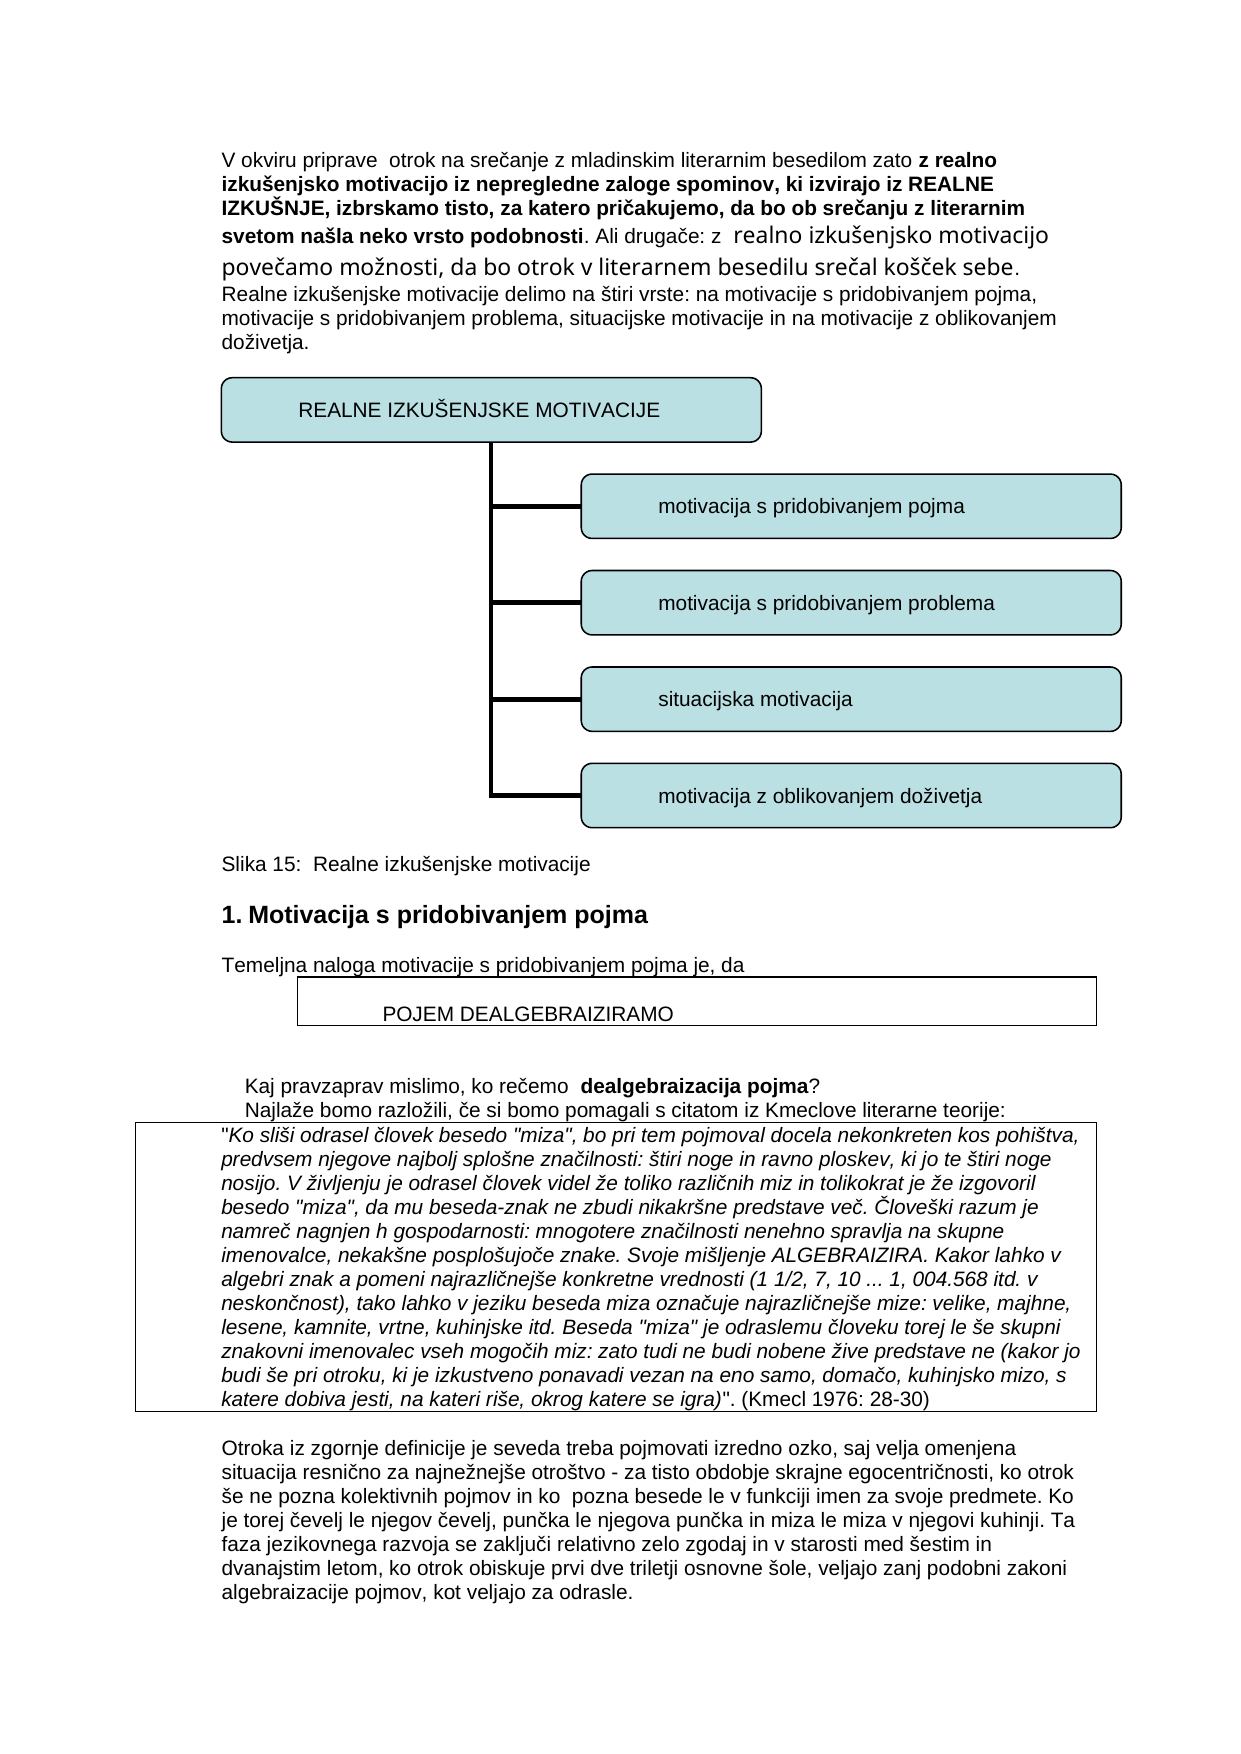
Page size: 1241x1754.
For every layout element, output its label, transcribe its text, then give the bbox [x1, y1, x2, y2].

text Temeljna naloga motivacije s pridobivanjem pojma je, da [221, 952, 1093, 976]
text Realne izkušenjske motivacije delimo na štiri vrste: na motivacije s pridobivanjem pojma, motivacije s pridobivanjem problema, situacijske motivacije in na motivacije z oblikovanjem doživetja. [221, 282, 1093, 354]
table_header "Ko sliši odrasel človek besedo "miza", bo pri tem pojmoval docela nekonkreten kos pohištva, predvsem njegove najbolj splošne značilnosti: štiri noge in ravno ploskev, ki jo te štiri noge nosijo. V življenju je odrasel človek videl že toliko različnih miz in tolikokrat je že izgovoril besedo "miza", da mu beseda-znak ne zbudi nikakršne predstave več. Človeški razum je namreč nagnjen h gospodarnosti: mnogotere značilnosti nenehno spravlja na skupne imenovalce, nekakšne posplošujoče znake. Svoje mišljenje ALGEBRAIZIRA. Kakor lahko v algebri znak a pomeni najrazličnejše konkretne vrednosti (1 1/2, 7, 10 ... 1, 004.568 itd. v neskončnost), tako lahko v jeziku beseda miza označuje najrazličnejše mize: velike, majhne, lesene, kamnite, vrtne, kuhinjske itd. Beseda "miza" je odraslemu človeku torej le še skupni znakovni imenovalec vseh mogočih miz: zato tudi ne budi nobene žive predstave ne (kakor jo budi še pri otroku, ki je izkustveno ponavadi vezan na eno samo, domačo, kuhinjsko mizo, s katere dobiva jesti, na kateri riše, okrog katere se igra)". (Kmecl 1976: 28-30) [136, 1123, 1096, 1411]
text Najlaže bomo razložili, če si bomo pomagali s citatom iz Kmeclove literarne teorije: [221, 1098, 1093, 1122]
text Otroka iz zgornje definicije je seveda treba pojmovati izredno ozko, saj velja omenjena situacija resnično za najnežnejše otroštvo - za tisto obdobje skrajne egocentričnosti, ko otrok še ne pozna kolektivnih pojmov in ko pozna besede le v funkciji imen za svoje predmete. Ko je torej čevelj le njegov čevelj, punčka le njegova punčka in miza le miza v njegovi kuhinji. Ta faza jezikovnega razvoja se zaključi relativno zelo zgodaj in v starosti med šestim in dvanajstim letom, ko otrok obiskuje prvi dve triletji osnovne šole, veljajo zanj podobni zakoni algebraizacije pojmov, kot veljajo za odrasle. [221, 1436, 1093, 1603]
text Slika 15: Realne izkušenjske motivacije [221, 852, 1093, 876]
table_header POJEM DEALGEBRAIZIRAMO [298, 978, 1096, 1025]
text V okviru priprave otrok na srečanje z mladinskim literarnim besedilom zato z realno izkušenjsko motivacijo iz nepregledne zaloge spominov, ki izvirajo iz REALNE IZKUŠNJE, izbrskamo tisto, za katero pričakujemo, da bo ob srečanju z literarnim svetom našla neko vrsto podobnosti. Ali drugače: z realno izkušenjsko motivacijo povečamo možnosti, da bo otrok v literarnem besedilu srečal košček sebe. [221, 148, 1093, 282]
text 1. Motivacija s pridobivanjem pojma [221, 900, 1093, 928]
text Kaj pravzaprav mislimo, ko rečemo dealgebraizacija pojma? [221, 1074, 1093, 1098]
